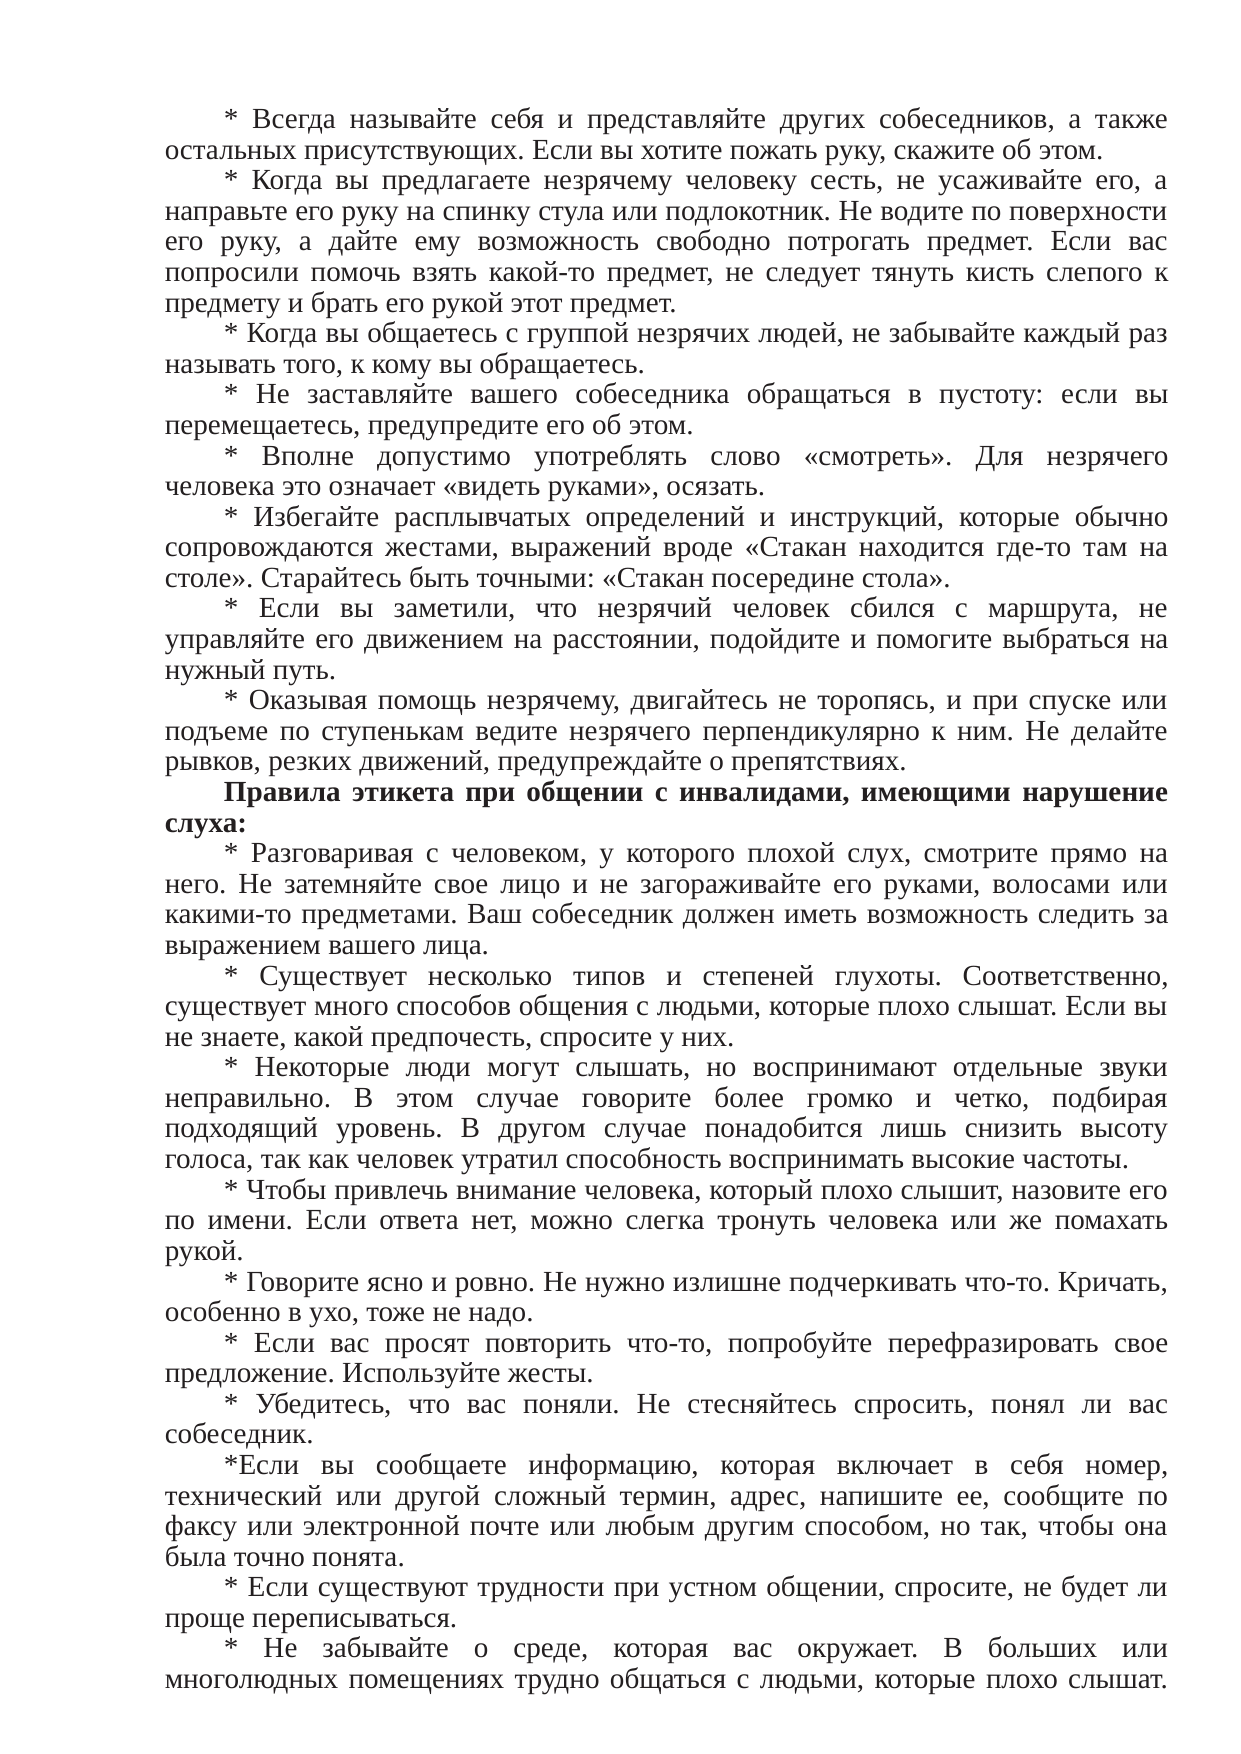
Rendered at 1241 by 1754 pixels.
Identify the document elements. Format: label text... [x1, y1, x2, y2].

text * Когда вы общаетесь с группой незрячих людей, не забывайте каждый раз называть того, к кому вы обращаетесь. [164, 318, 1169, 379]
text * Оказывая помощь незрячему, двигайтесь не торопясь, и при спуске или подъеме по ступенькам ведите незрячего перпендикулярно к ним. Не делайте рывков, резких движений, предупреждайте о препятствиях. [164, 685, 1169, 777]
text * Говорите ясно и ровно. Не нужно излишне подчеркивать что-то. Кричать, особенно в ухо, тоже не надо. [164, 1267, 1169, 1328]
text * Всегда называйте себя и представляйте других собеседников, а также остальных присутствующих. Если вы хотите пожать руку, скажите об этом. [164, 104, 1169, 165]
text * Разговаривая с человеком, у которого плохой слух, смотрите прямо на него. Не затемняйте свое лицо и не загораживайте его руками, волосами или какими-то предметами. Ваш собеседник должен иметь возможность следить за выражением вашего лица. [164, 838, 1169, 961]
text *Если вы сообщаете информацию, которая включает в себя номер, технический или другой сложный термин, адрес, напишите ее, сообщите по факсу или электронной почте или любым другим способом, но так, чтобы она была точно понята. [164, 1450, 1169, 1572]
text * Убедитесь, что вас поняли. Не стесняйтесь спросить, понял ли вас собеседник. [164, 1389, 1169, 1450]
text * Избегайте расплывчатых определений и инструкций, которые обычно сопровождаются жестами, выражений вроде «Стакан находится где-то там на столе». Старайтесь быть точными: «Стакан посередине стола». [164, 502, 1169, 593]
text * Не заставляйте вашего собеседника обращаться в пустоту: если вы перемещаетесь, предупредите его об этом. [164, 379, 1169, 441]
text * Вполне допустимо употреблять слово «смотреть». Для незрячего человека это означает «видеть руками», осязать. [164, 441, 1169, 502]
text * Когда вы предлагаете незрячему человеку сесть, не усаживайте его, а направьте его руку на спинку стула или подлокотник. Не водите по поверхности его руку, а дайте ему возможность свободно потрогать предмет. Если вас попросили помочь взять какой-то предмет, не следует тянуть кисть слепого к предмету и брать его рукой этот предмет. [164, 165, 1169, 318]
text * Если вас просят повторить что-то, попробуйте перефразировать свое предложение. Используйте жесты. [164, 1328, 1169, 1389]
text * Существует несколько типов и степеней глухоты. Соответственно, существует много способов общения с людьми, которые плохо слышат. Если вы не знаете, какой предпочесть, спросите у них. [164, 961, 1169, 1052]
text Правила этикета при общении с инвалидами, имеющими нарушение слуха: [164, 777, 1169, 838]
text * Не забывайте о среде, которая вас окружает. В больших или многолюдных помещениях трудно общаться с людьми, которые плохо слышат. [164, 1633, 1169, 1695]
text * Если существуют трудности при устном общении, спросите, не будет ли проще переписываться. [164, 1572, 1169, 1633]
text * Некоторые люди могут слышать, но воспринимают отдельные звуки неправильно. В этом случае говорите более громко и четко, подбирая подходящий уровень. В другом случае понадобится лишь снизить высоту голоса, так как человек утратил способность воспринимать высокие частоты. [164, 1052, 1169, 1175]
text * Чтобы привлечь внимание человека, который плохо слышит, назовите его по имени. Если ответа нет, можно слегка тронуть человека или же помахать рукой. [164, 1175, 1169, 1267]
text * Если вы заметили, что незрячий человек сбился с маршрута, не управляйте его движением на расстоянии, подойдите и помогите выбраться на нужный путь. [164, 593, 1169, 685]
